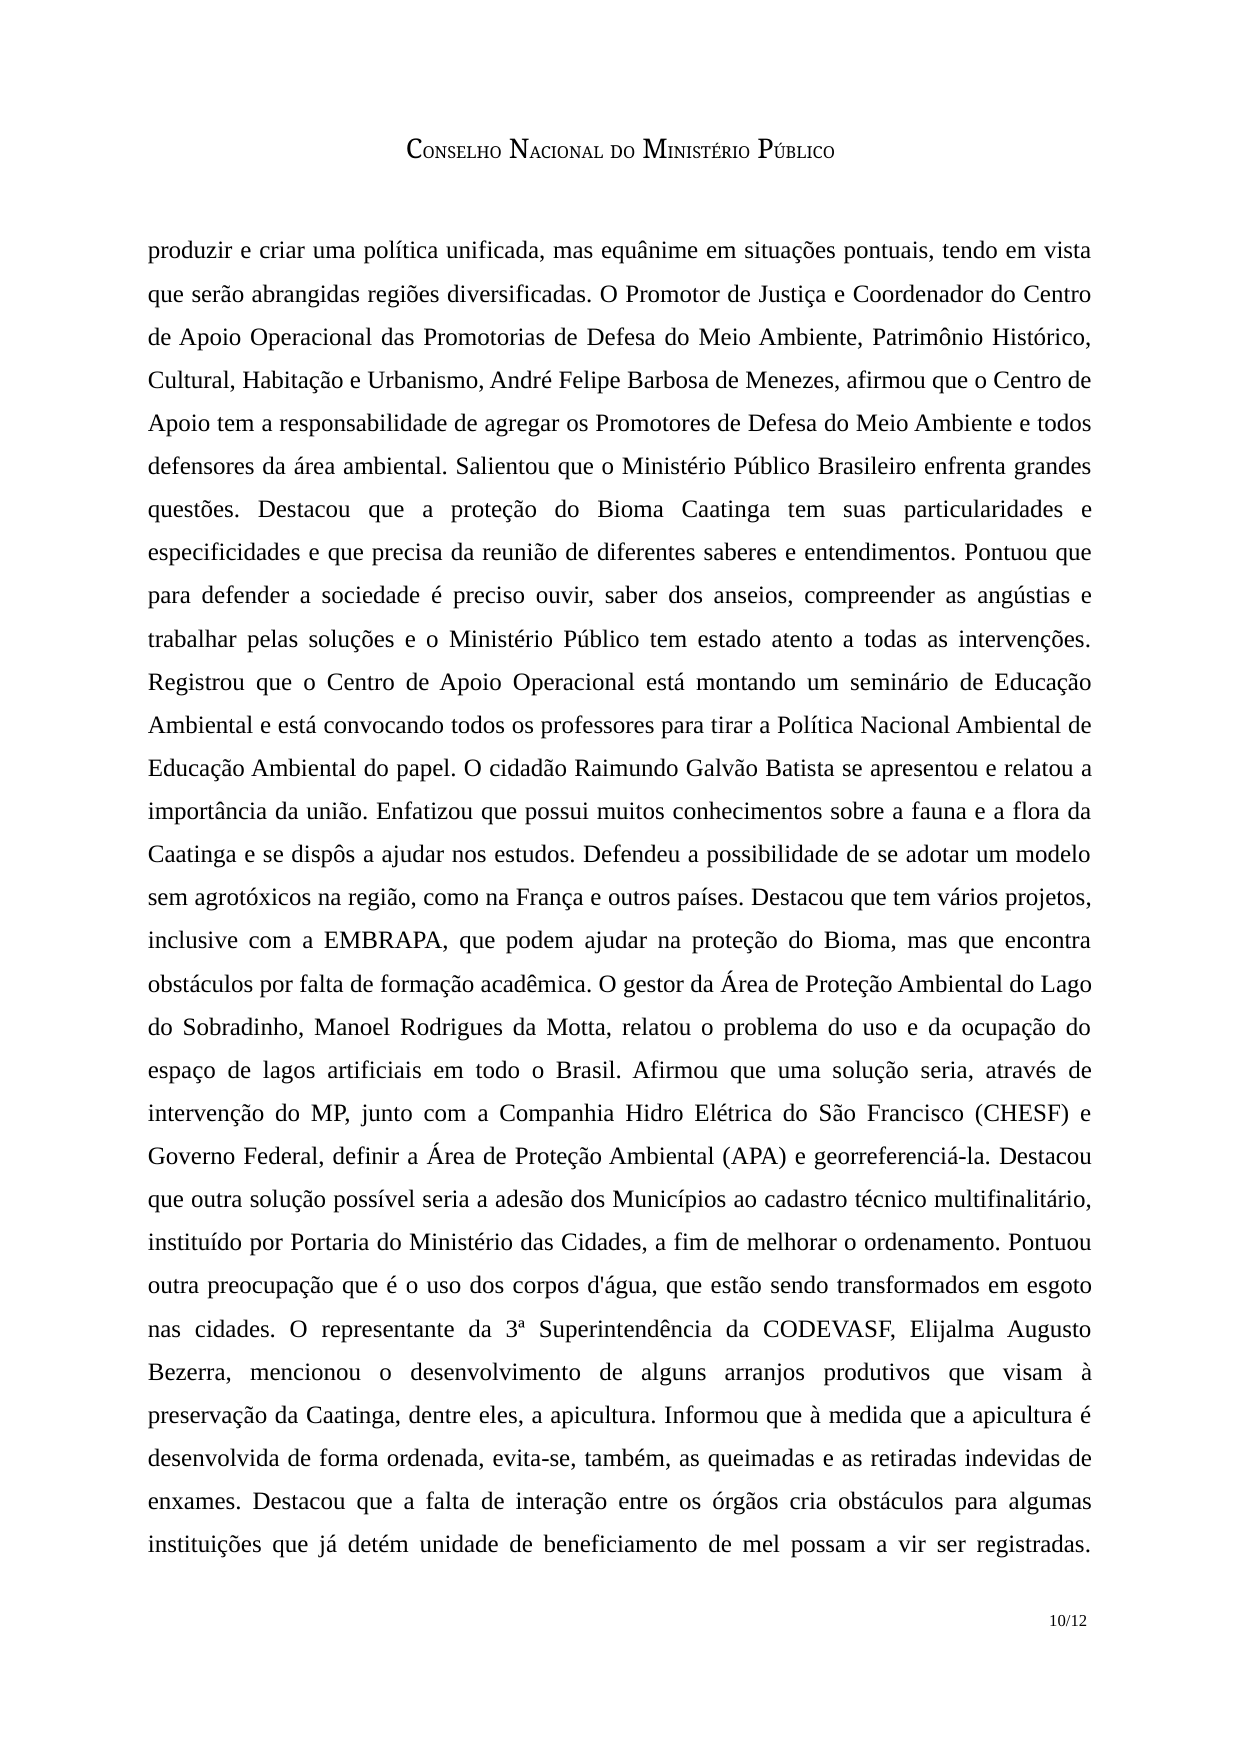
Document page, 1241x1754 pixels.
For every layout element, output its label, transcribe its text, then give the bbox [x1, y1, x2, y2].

text produzir e criar uma política unificada, mas equânime em situações pontuais, tendo em vista que serão abrangidas regiões diversificadas. O Promotor de Justiça e Coordenador do Centro de Apoio Operacional das Promotorias de Defesa do Meio Ambiente, Patrimônio Histórico, Cultural, Habitação e Urbanismo, André Felipe Barbosa de Menezes, afirmou que o Centro de Apoio tem a responsabilidade de agregar os Promotores de Defesa do Meio Ambiente e todos defensores da área ambiental. Salientou que o Ministério Público Brasileiro enfrenta grandes questões. Destacou que a proteção do Bioma Caatinga tem suas particularidades e especificidades e que precisa da reunião de diferentes saberes e entendimentos. Pontuou que para defender a sociedade é preciso ouvir, saber dos anseios, compreender as angústias e trabalhar pelas soluções e o Ministério Público tem estado atento a todas as intervenções. Registrou que o Centro de Apoio Operacional está montando um seminário de Educação Ambiental e está convocando todos os professores para tirar a Política Nacional Ambiental de Educação Ambiental do papel. O cidadão Raimundo Galvão Batista se apresentou e relatou a importância da união. Enfatizou que possui muitos conhecimentos sobre a fauna e a flora da Caatinga e se dispôs a ajudar nos estudos. Defendeu a possibilidade de se adotar um modelo sem agrotóxicos na região, como na França e outros países. Destacou que tem vários projetos, inclusive com a EMBRAPA, que podem ajudar na proteção do Bioma, mas que encontra obstáculos por falta de formação acadêmica. O gestor da Área de Proteção Ambiental do Lago do Sobradinho, Manoel Rodrigues da Motta, relatou o problema do uso e da ocupação do espaço de lagos artificiais em todo o Brasil. Afirmou que uma solução seria, através de intervenção do MP, junto com a Companhia Hidro Elétrica do São Francisco (CHESF) e Governo Federal, definir a Área de Proteção Ambiental (APA) e georreferenciá-la. Destacou que outra solução possível seria a adesão dos Municípios ao cadastro técnico multifinalitário, instituído por Portaria do Ministério das Cidades, a fim de melhorar o ordenamento. Pontuou outra preocupação que é o uso dos corpos d'água, que estão sendo transformados em esgoto nas cidades. O representante da 3ª Superintendência da CODEVASF, Elijalma Augusto Bezerra, mencionou o desenvolvimento de alguns arranjos produtivos que visam à preservação da Caatinga, dentre eles, a apicultura. Informou que à medida que a apicultura é desenvolvida de forma ordenada, evita-se, também, as queimadas e as retiradas indevidas de enxames. Destacou que a falta de interação entre os órgãos cria obstáculos para algumas instituições que já detém unidade de beneficiamento de mel possam a vir ser registradas. [148, 236, 1093, 1558]
